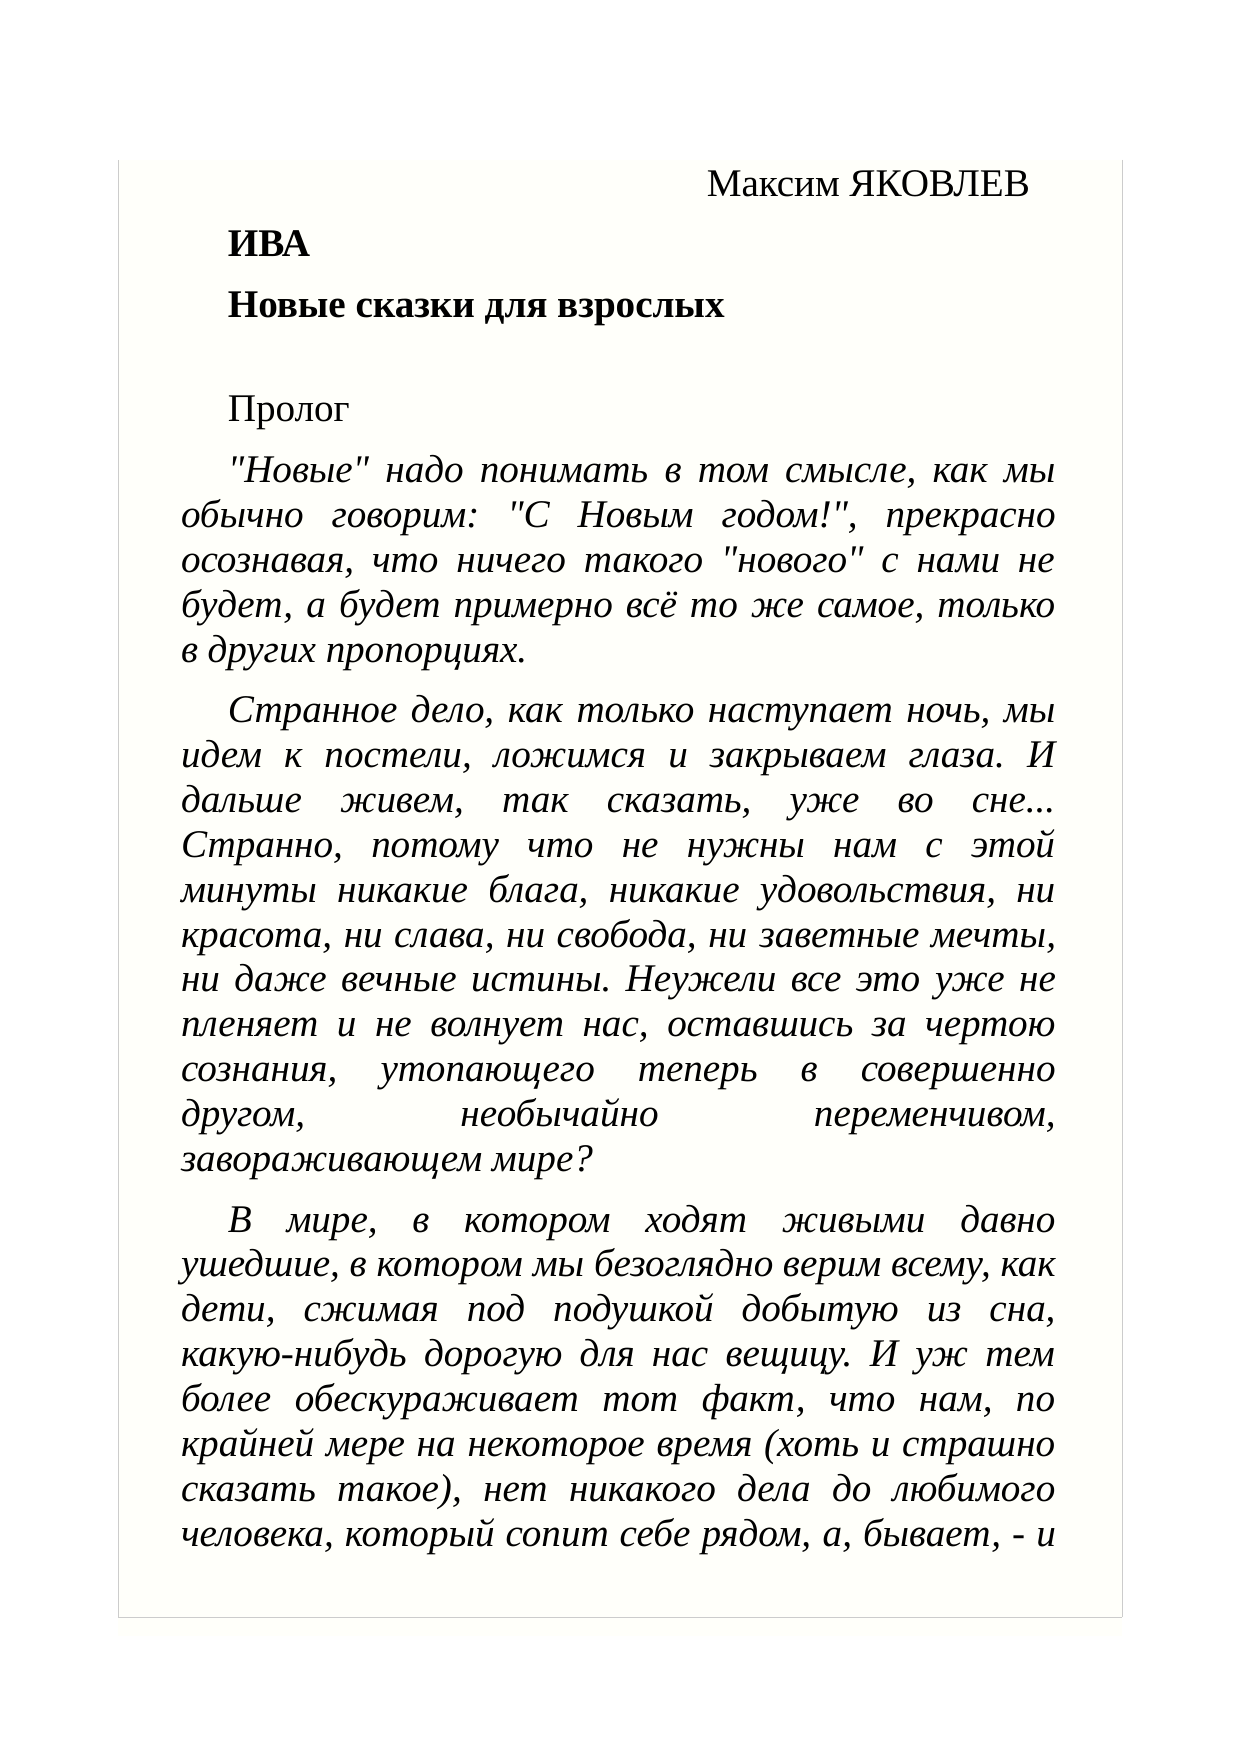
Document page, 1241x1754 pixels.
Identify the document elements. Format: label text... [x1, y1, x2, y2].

text В мире, в котором ходят живыми давно ушедшие, в котором мы безоглядно верим всему, как дети, сжимая под подушкой добытую из сна, какую-нибудь дорогую для нас вещицу. И уж тем более обескураживает тот факт, что нам, по крайней мере на некоторое время (хоть и страшно сказать такое), нет никакого дела до любимого человека, который сопит себе рядом, а, бывает, - и [119, 1196, 1122, 1617]
text Странное дело, как только наступает ночь, мы идем к постели, ложимся и закрываем глаза. И дальше живем, так сказать, уже во сне... Странно, потому что не нужны нам с этой минуты никакие блага, никакие удовольствия, ни красота, ни слава, ни свобода, ни заветные мечты, ни даже вечные истины. Неужели все это уже не пленяет и не волнует нас, оставшись за чертою сознания, утопающего теперь в совершенно другом, необычайно переменчивом, завораживающем мире? [119, 686, 1122, 1180]
text "Новые" надо понимать в том смысле, как мы обычно говорим: "С Новым годом!", прекрасно осознавая, что ничего такого "нового" с нами не будет, а будет примерно всё то же самое, только в других пропорциях. [119, 446, 1122, 670]
text Максим ЯКОВЛЕВ [118, 159, 1122, 204]
text Новые сказки для взрослых [119, 281, 1122, 325]
text ИВА [119, 220, 1122, 265]
text Пролог [119, 385, 1122, 430]
